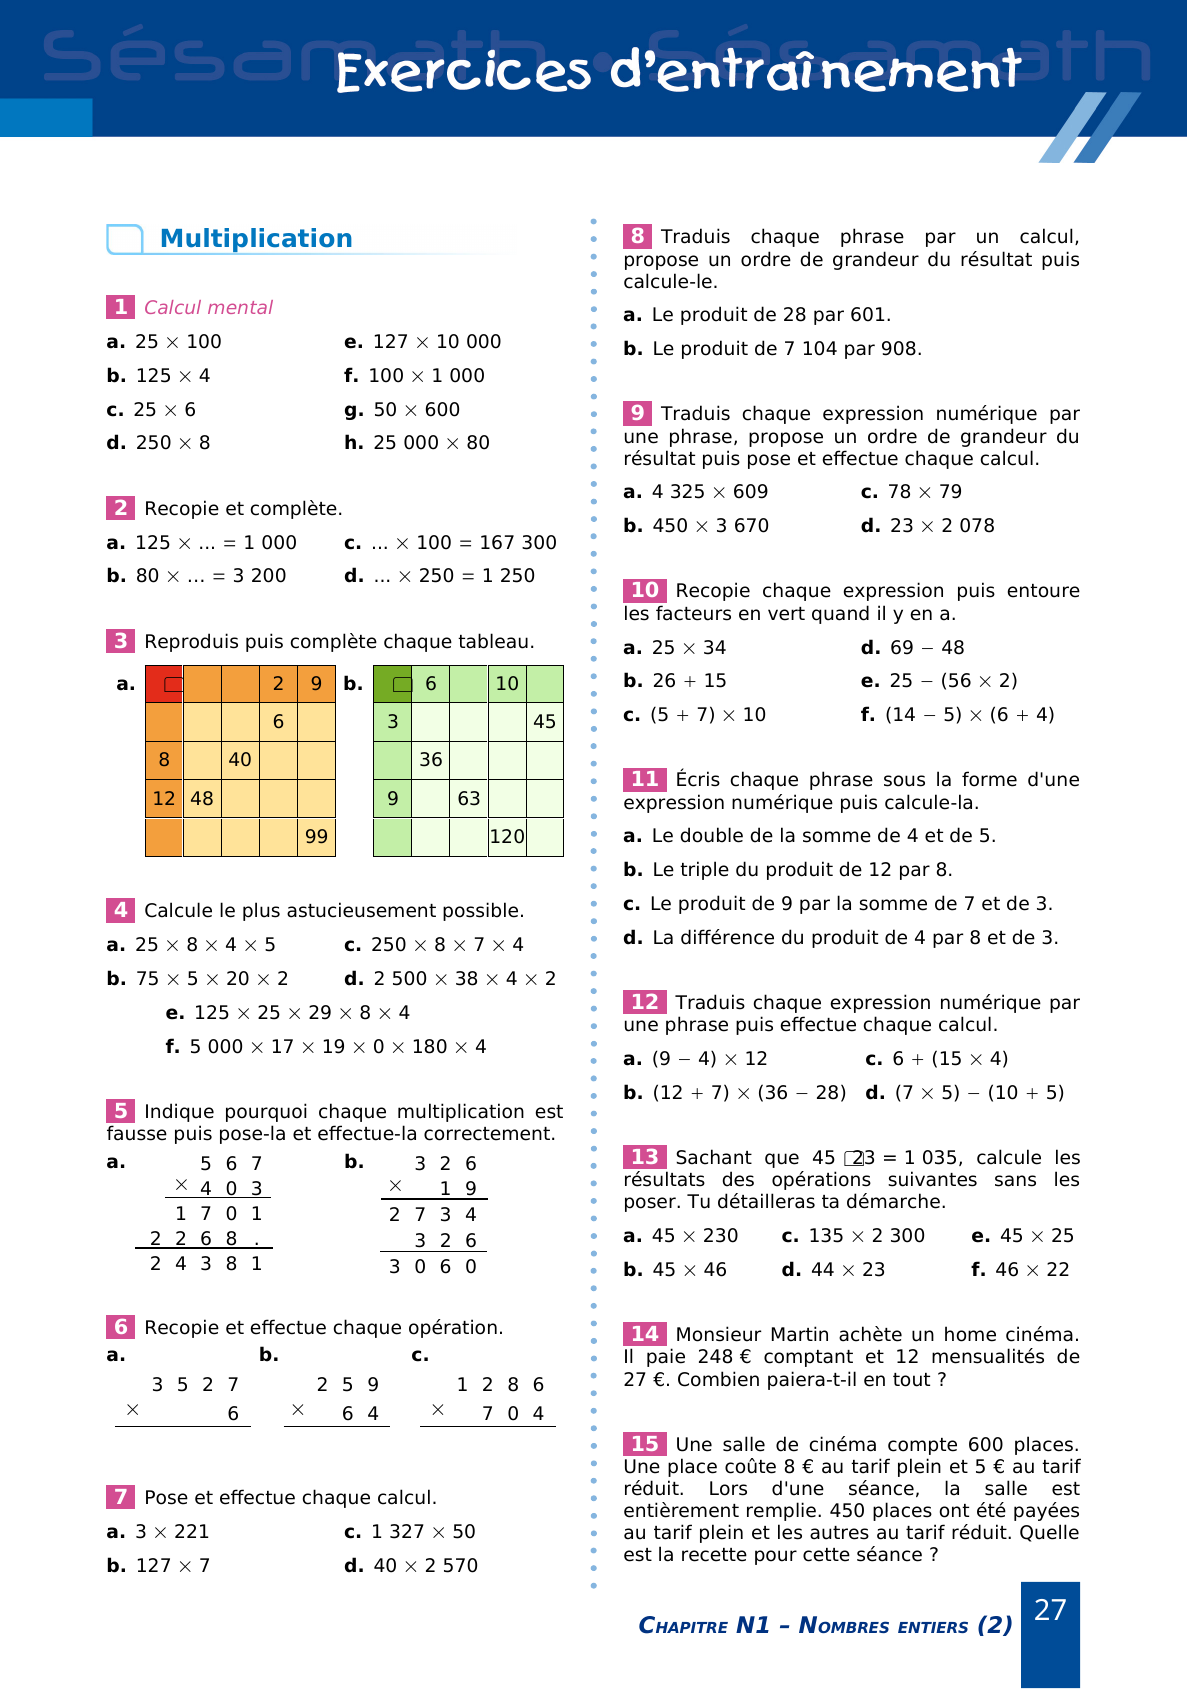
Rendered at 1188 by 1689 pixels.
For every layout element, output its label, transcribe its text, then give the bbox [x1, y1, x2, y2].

list Recopie et complète. [135, 496, 564, 520]
table_cell [489, 703, 526, 741]
list 25 × 34 [623, 637, 843, 658]
list Calcule le plus astucieusement possible. [135, 898, 564, 923]
list Traduis chaque expression numérique par une phrase puis effectue chaque calcul. [623, 990, 1081, 1036]
table_cell [336, 742, 373, 780]
table_cell [298, 780, 335, 817]
list 75 × 5 × 20 × 2 [106, 968, 326, 990]
list 6  (15 × 4) [865, 1048, 1081, 1070]
list 25 × 6 [106, 398, 326, 421]
list Le produit de 28 par 601. [623, 304, 1081, 326]
list Recopie et effectue chaque opération. [135, 1315, 564, 1339]
text Multiplication [517, 224, 564, 254]
table_cell 8 [146, 742, 182, 779]
list Le produit de 9 par la somme de 7 et de 3. [623, 893, 1081, 915]
list 100 × 1 000 [344, 365, 564, 387]
list ... × 250 = 1 250 [344, 565, 564, 587]
list (9 − 4) × 12 [623, 1048, 847, 1070]
table_cell [222, 703, 259, 741]
list La différence du produit de 4 par 8 et de 3. [623, 927, 1081, 949]
list 46  22 [971, 1259, 1081, 1281]
list 45  230 [623, 1225, 764, 1247]
list Traduis chaque phrase par un calcul, propose un ordre de grandeur du résultat puis calcule‑le. [623, 224, 1081, 293]
list 45  46 [623, 1259, 764, 1281]
table_cell [336, 780, 373, 818]
table_header 10 [489, 666, 526, 702]
table_cell [336, 819, 373, 857]
table_cell 99 [298, 819, 335, 856]
table_header  [374, 666, 411, 702]
table_cell [374, 742, 411, 779]
list 50 × 600 [344, 398, 564, 421]
table_cell [374, 819, 411, 856]
table_cell 40 [222, 742, 259, 779]
list 25 × 100 [106, 331, 326, 353]
table_cell 3 [374, 703, 411, 741]
list Recopie chaque expression puis entoure les facteurs en vert quand il y en a. [623, 578, 1081, 625]
table_cell [527, 742, 563, 779]
list Monsieur Martin achète un home cinéma. Il paie 248 € comptant et 12 mensualités de 27 €. Combien paiera-t-il en tout ? [623, 1322, 1081, 1390]
list Calcul mental [135, 295, 564, 319]
list Sachant que 45  23 = 1 035, calcule les résultats des opérations suivantes sans les poser. Tu détailleras ta démarche. [623, 1145, 1081, 1213]
table_cell [146, 703, 182, 741]
list Pose et effectue chaque calcul. [135, 1485, 564, 1509]
table_cell [298, 703, 335, 741]
list 135  2 300 [781, 1225, 953, 1247]
table_cell [450, 819, 487, 856]
table_header 6 [412, 666, 449, 702]
table_cell [450, 703, 487, 741]
table_header  [146, 666, 182, 702]
table_cell [489, 742, 526, 779]
table_cell [106, 780, 144, 818]
list 250 × 8 × 7 × 4 [344, 934, 564, 956]
table_cell [336, 703, 373, 742]
list (7 × 5) − (10  5) [865, 1082, 1081, 1104]
list (12  7) × (36 − 28) [623, 1082, 847, 1104]
list 250 × 8 [106, 432, 326, 454]
table_cell 36 [412, 742, 449, 779]
table_cell [260, 742, 297, 779]
table_header [184, 666, 221, 702]
table_cell [412, 703, 449, 741]
table_cell 12 [146, 780, 182, 817]
list 127 × 7 [106, 1555, 326, 1577]
table_cell [222, 780, 259, 817]
table_cell 9 [374, 780, 411, 817]
table_header [450, 666, 487, 702]
table_cell 120 [489, 819, 526, 856]
list 26  15 [623, 670, 843, 692]
list 25 − (56 × 2) [861, 670, 1081, 692]
list 3 × 221 [106, 1521, 326, 1543]
table_cell [184, 819, 221, 856]
table_cell 6 [260, 703, 297, 741]
table_cell [184, 703, 221, 741]
list (14 − 5) × (6  4) [861, 704, 1081, 726]
list 125 × ... = 1 000 [106, 532, 326, 554]
table_cell 45 [527, 703, 563, 741]
table_cell [184, 742, 221, 779]
table_cell [222, 819, 259, 856]
table_cell [106, 742, 144, 780]
table_header [527, 666, 563, 702]
list 5 000 × 17 × 19 × 0 × 180 × 4 [165, 1036, 564, 1058]
list 25 × 8 × 4 × 5 [106, 934, 326, 956]
picture [0, 0, 1187, 163]
table_cell [146, 819, 182, 856]
list Le triple du produit de 12 par 8. [623, 859, 1081, 881]
picture [106, 224, 517, 255]
list 78 × 79 [861, 481, 1081, 503]
list (5  7) × 10 [623, 704, 843, 726]
table_cell [298, 742, 335, 779]
list Le produit de 7 104 par 908. [623, 338, 1081, 360]
list 45  25 [971, 1225, 1081, 1247]
table_header [336, 665, 373, 703]
table_cell [260, 819, 297, 856]
list Traduis chaque expression numérique par une phrase, propose un ordre de grandeur du résultat puis pose et effectue chaque calcul. [623, 401, 1081, 470]
list 125 × 25 × 29 × 8 × 4 [165, 1002, 564, 1024]
list 44  23 [781, 1259, 953, 1281]
list Le double de la somme de 4 et de 5. [623, 825, 1081, 847]
list 25 000 × 80 [344, 432, 564, 454]
table_cell [412, 819, 449, 856]
table_header [222, 666, 259, 702]
table_cell [527, 780, 563, 817]
list 4 325 × 609 [623, 481, 843, 503]
table_cell [450, 742, 487, 779]
table_header 2 [260, 666, 297, 702]
list 40 × 2 570 [344, 1555, 564, 1577]
list 80 × … = 3 200 [106, 565, 326, 587]
table_cell 48 [184, 780, 221, 817]
list Indique pourquoi chaque multiplication est fausse puis pose-la et effectue-la correctement. [106, 1099, 564, 1145]
list 23 × 2 078 [861, 515, 1081, 537]
list Reproduis puis complète chaque tableau. [135, 629, 564, 653]
list 2 500 × 38 × 4 × 2 [344, 968, 564, 990]
table_cell [106, 703, 144, 742]
table_cell [527, 819, 563, 856]
table_header [106, 665, 144, 703]
list 125 × 4 [106, 365, 326, 387]
list 450 × 3 670 [623, 515, 843, 537]
table_cell [412, 780, 449, 817]
table_cell [489, 780, 526, 817]
list ... × 100 = 167 300 [344, 532, 564, 554]
table_header 9 [298, 666, 335, 702]
list Une salle de cinéma compte 600 places. Une place coûte 8 € au tarif plein et 5 € au tarif réduit. Lors d'une séance, la salle est entièrement remplie. 450 places ont été payées au tarif plein et les autres au tarif réduit. Quelle est la recette pour cette séance ? [623, 1432, 1081, 1566]
table_cell 63 [450, 780, 487, 817]
table_cell [260, 780, 297, 817]
table_cell [106, 819, 144, 857]
list Écris chaque phrase sous la forme d'une expression numérique puis calcule‑la. [623, 767, 1081, 814]
list 69 − 48 [861, 637, 1081, 658]
list 1 327 × 50 [344, 1521, 564, 1543]
list 127 × 10 000 [344, 331, 564, 353]
